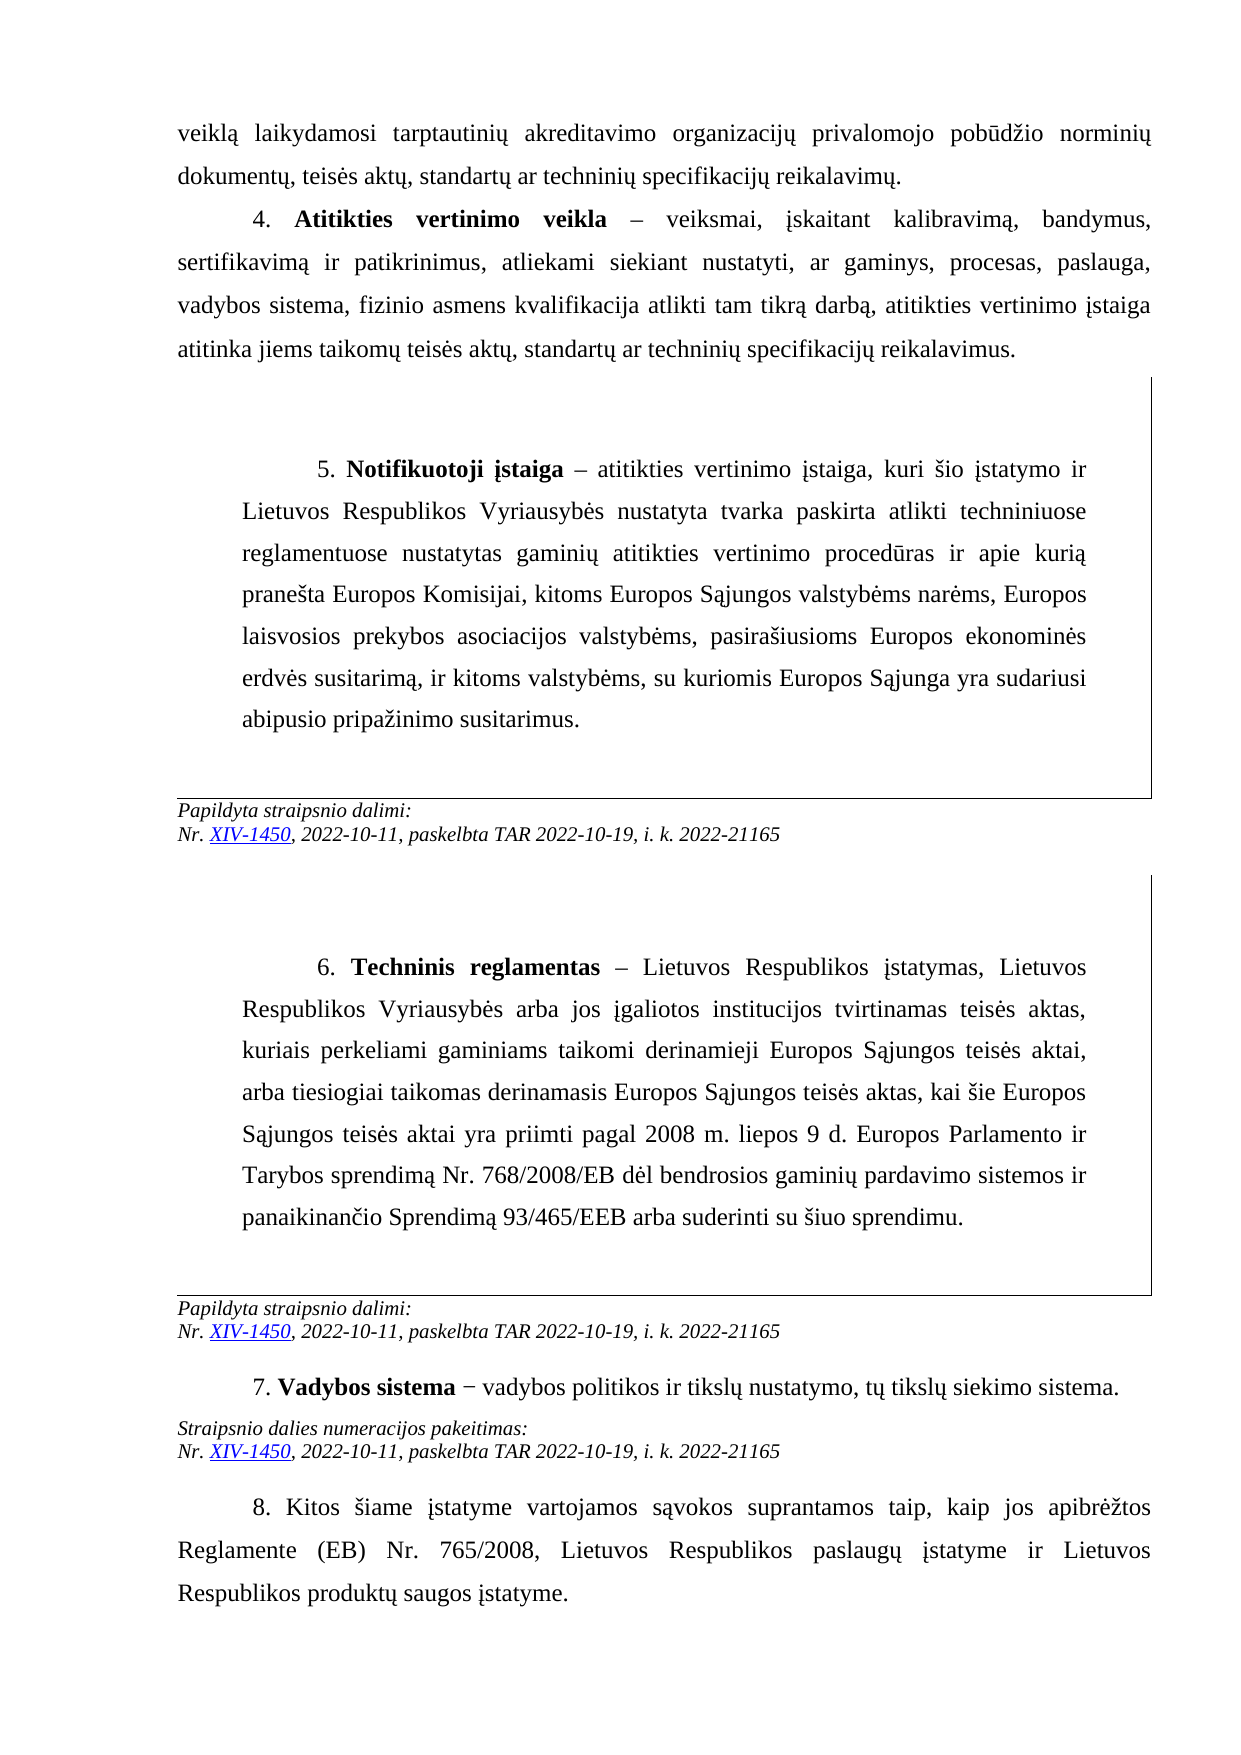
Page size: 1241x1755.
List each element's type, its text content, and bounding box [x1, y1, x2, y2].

text 8. Kitos šiame įstatyme vartojamos sąvokos suprantamos taip, kaip jos apibrėžtos Reglamente (EB) Nr. 765/2008, Lietuvos Respublikos paslaugų įstatyme ir Lietuvos Respublikos produktų saugos įstatyme. [177, 1492, 1152, 1607]
text 5. Notifikuotoji įstaiga – atitikties vertinimo įstaiga, kuri šio įstatymo ir Lietuvos Respublikos Vyriausybės nustatyta tvarka paskirta atlikti techniniuose reglamentuose nustatytas gaminių atitikties vertinimo procedūras ir apie kurią pranešta Europos Komisijai, kitoms Europos Sąjungos valstybėms narėms, Europos laisvosios prekybos asociacijos valstybėms, pasirašiusioms Europos ekonominės erdvės susitarimą, ir kitoms valstybėms, su kuriomis Europos Sąjunga yra sudariusi abipusio pripažinimo susitarimus. [177, 377, 1151, 798]
text 7. Vadybos sistema − vadybos politikos ir tikslų nustatymo, tų tikslų siekimo sistema. [177, 1372, 1152, 1401]
text 6. Techninis reglamentas – Lietuvos Respublikos įstatymas, Lietuvos Respublikos Vyriausybės arba jos įgaliotos institucijos tvirtinamas teisės aktas, kuriais perkeliami gaminiams taikomi derinamieji Europos Sąjungos teisės aktai, arba tiesiogiai taikomas derinamasis Europos Sąjungos teisės aktas, kai šie Europos Sąjungos teisės aktai yra priimti pagal 2008 m. liepos 9 d. Europos Parlamento ir Tarybos sprendimą Nr. 768/2008/EB dėl bendrosios gaminių pardavimo sistemos ir panaikinančio Sprendimą 93/465/EEB arba suderinti su šiuo sprendimu. [177, 874, 1152, 1295]
text Papildyta straipsnio dalimi: [177, 798, 1152, 822]
text Nr. XIV-1450, 2022-10-11, paskelbta TAR 2022-10-19, i. k. 2022-21165 [177, 1439, 1152, 1463]
text Papildyta straipsnio dalimi: [177, 1295, 1152, 1319]
text 4. Atitikties vertinimo veikla – veiksmai, įskaitant kalibravimą, bandymus, sertifikavimą ir patikrinimus, atliekami siekiant nustatyti, ar gaminys, procesas, paslauga, vadybos sistema, fizinio asmens kvalifikacija atlikti tam tikrą darbą, atitikties vertinimo įstaiga atitinka jiems taikomų teisės aktų, standartų ar techninių specifikacijų reikalavimus. [177, 204, 1152, 362]
text Nr. XIV-1450, 2022-10-11, paskelbta TAR 2022-10-19, i. k. 2022-21165 [177, 1319, 1152, 1343]
text Straipsnio dalies numeracijos pakeitimas: [177, 1415, 1152, 1439]
text Nr. XIV-1450, 2022-10-11, paskelbta TAR 2022-10-19, i. k. 2022-21165 [177, 822, 1152, 846]
text veiklą laikydamosi tarptautinių akreditavimo organizacijų privalomojo pobūdžio norminių dokumentų, teisės aktų, standartų ar techninių specifikacijų reikalavimų. [177, 118, 1152, 190]
